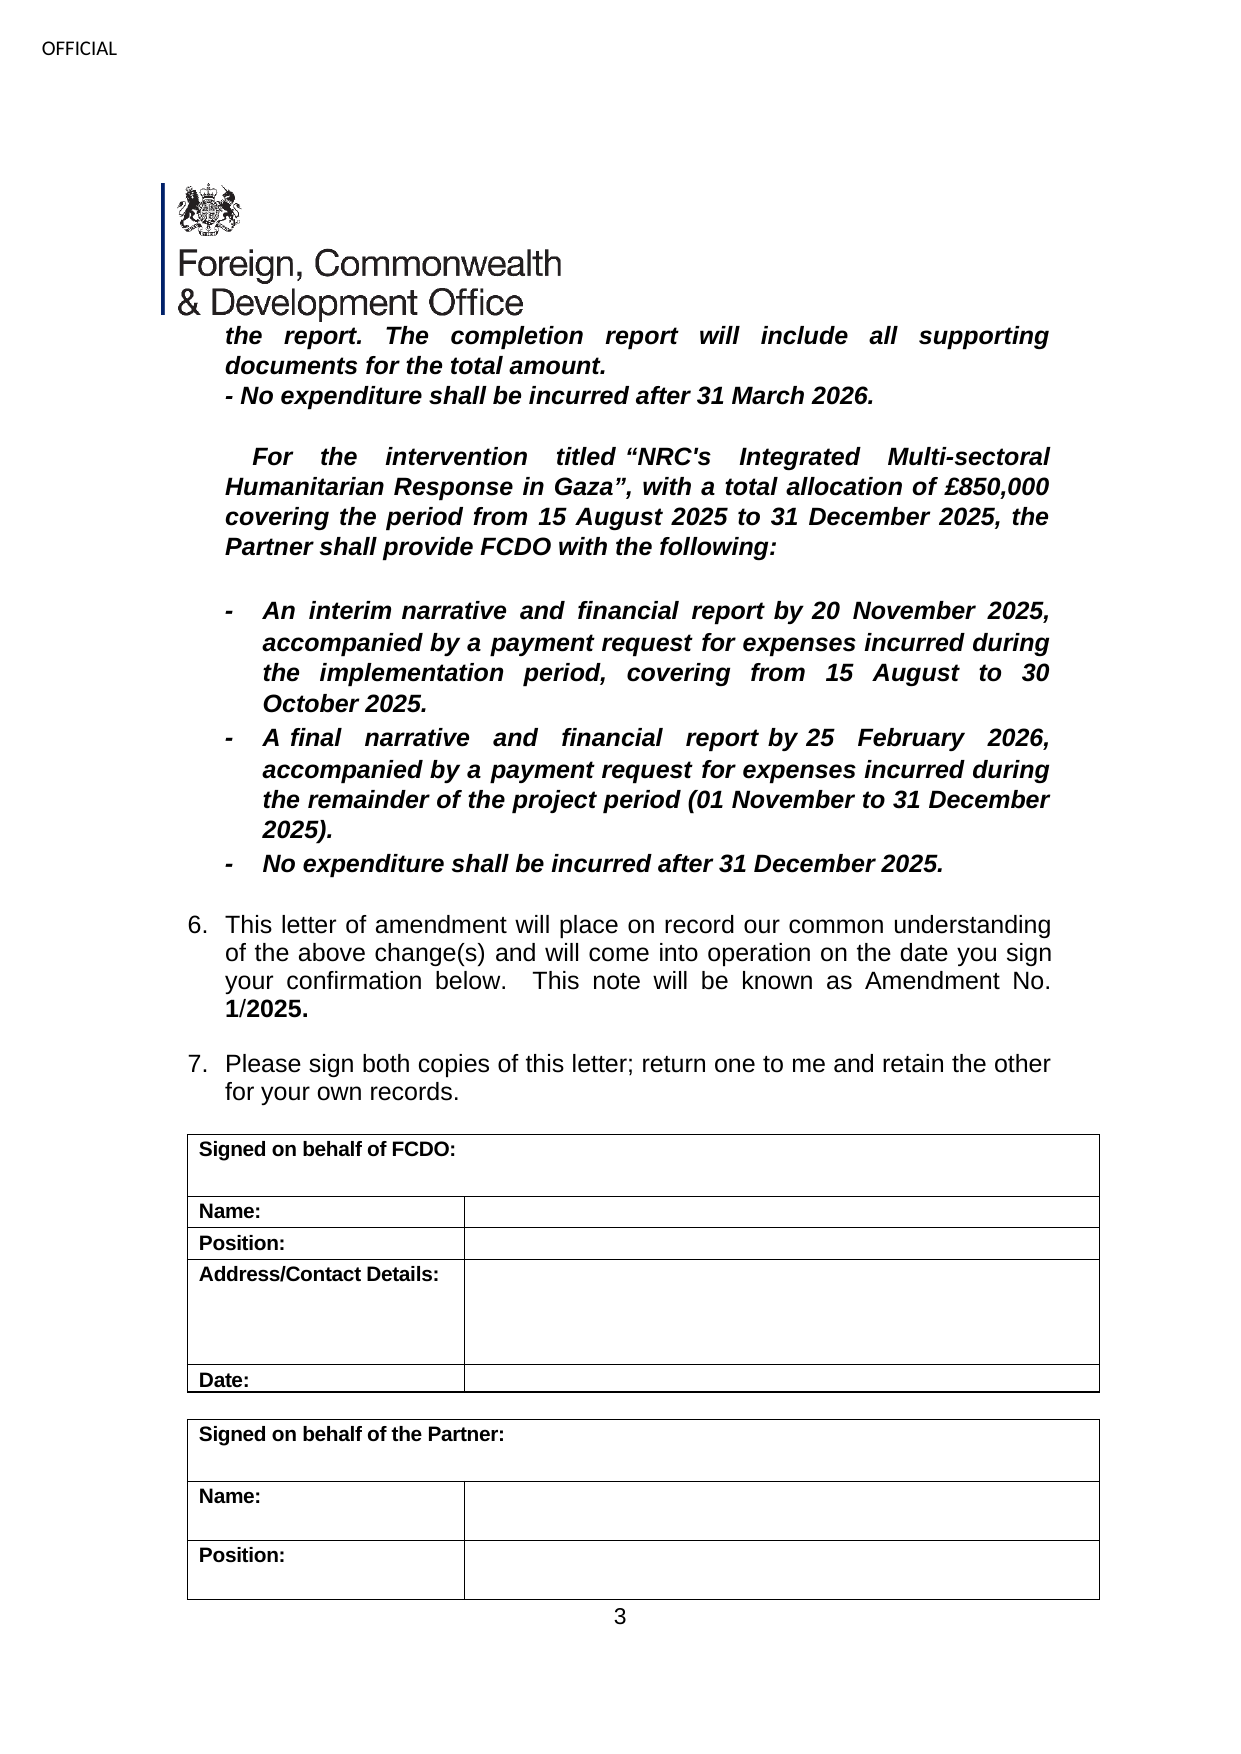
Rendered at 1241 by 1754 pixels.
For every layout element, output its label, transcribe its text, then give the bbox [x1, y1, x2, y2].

table_cell Signed on behalf of the Partner: [188, 1420, 1099, 1481]
list the report. The completion report will include all supporting documents for the total amount. [225, 322, 1053, 380]
table_cell [188, 1393, 1099, 1419]
table_cell [465, 1482, 1099, 1540]
table_cell Name: [188, 1197, 464, 1227]
table_cell Address/Contact Details: [188, 1260, 464, 1364]
table_cell [465, 1228, 1099, 1258]
list An interim narrative and financial report by 20 November 2025, accompanied by a payment request for expenses incurred during the implementation period, covering from 15 August to 30 October 2025. [225, 593, 1053, 717]
table_cell [465, 1365, 1099, 1391]
picture [161, 183, 563, 322]
table_cell Date: [188, 1365, 464, 1391]
table_cell Name: [188, 1482, 464, 1540]
list This letter of amendment will place on record our common understanding of the above change(s) and will come into operation on the date you sign your confirmation below. This note will be known as Amendment No. 1/2025. [187, 911, 1053, 1022]
table_cell Position: [188, 1541, 464, 1599]
list No expenditure shall be incurred after 31 December 2025. [225, 846, 1053, 880]
list - No expenditure shall be incurred after 31 March 2026. [225, 382, 1053, 410]
table_cell [465, 1260, 1099, 1364]
list Please sign both copies of this letter; return one to me and retain the other for your own records. [187, 1050, 1053, 1106]
table_header Signed on behalf of FCDO: [188, 1135, 1099, 1196]
table_cell [465, 1541, 1099, 1599]
table_cell Position: [188, 1228, 464, 1258]
list A final narrative and financial report by 25 February 2026, accompanied by a payment request for expenses incurred during the remainder of the project period (01 November to 31 December 2025). [225, 719, 1053, 844]
table_cell [465, 1197, 1099, 1227]
list For the intervention titled “NRC's Integrated Multi-sectoral Humanitarian Response in Gaza”, with a total allocation of £850,000 covering the period from 15 August 2025 to 31 December 2025, the Partner shall provide FCDO with the following: [225, 442, 1053, 561]
